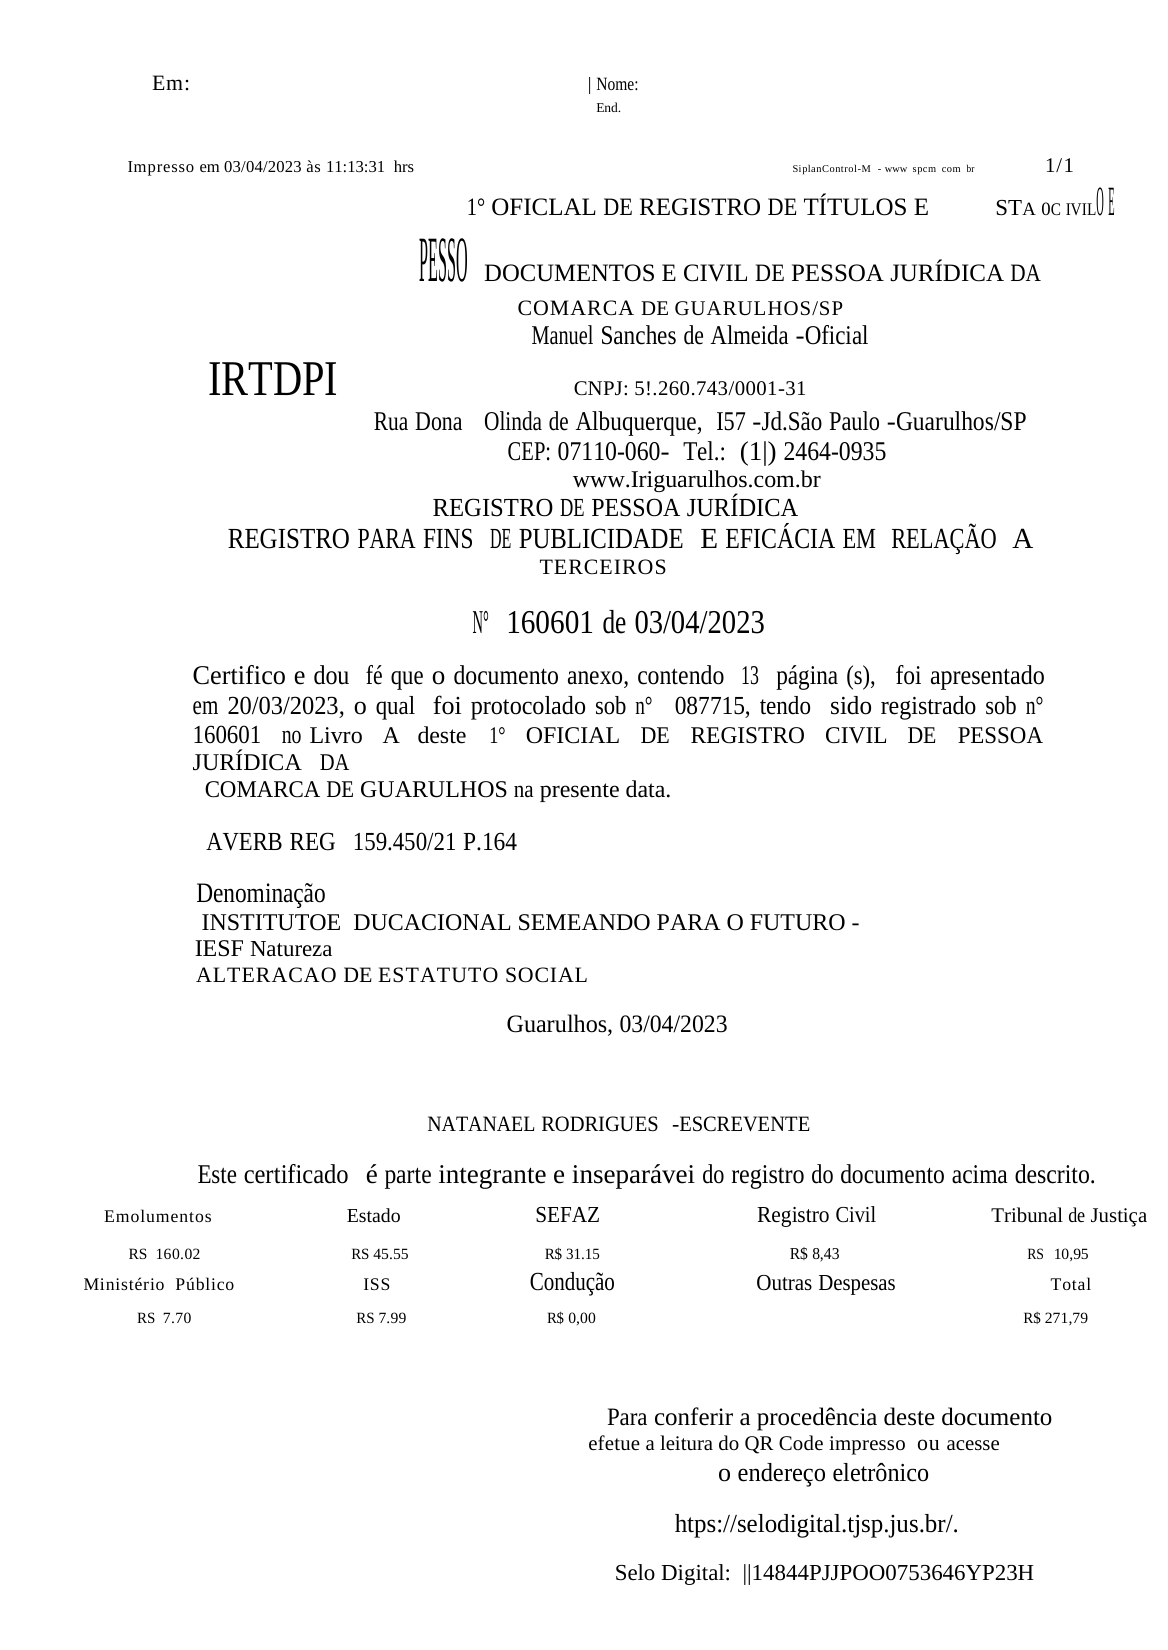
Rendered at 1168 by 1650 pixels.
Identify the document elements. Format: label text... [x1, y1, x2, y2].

text RS 160.02 RS 45.55 R$ 31.15 R$ 8,43 RS 10,95 Ministério Público ISS Condução Outras Despesas Total [83, 1231, 1107, 1296]
text Denominação [196, 877, 1161, 908]
text Este certificado é parte integrante e inseparávei do registro do documento acima descrito. Emolumentos Estado SEFAZ Registro Civil Tribunal de Justiça [104, 1152, 1160, 1227]
text REGISTRO PARA FINS DE PUBLICIDADE E EFICÁCIA EM RELAÇÃO A [228, 522, 1161, 555]
text AVERB REG 159.450/21 P.164 [206, 827, 1161, 856]
text Guarulhos, 03/04/2023 [506, 1010, 1161, 1038]
text COMARCA DE GUARULHOS/SP [517, 295, 1161, 320]
text COMARCA DE GUARULHOS na presente data. [204, 776, 1161, 803]
text Para conferir a procedência deste documento [607, 1403, 1161, 1431]
text RS 7.70 RS 7.99 R$ 0,00 R$ 271,79 [137, 1306, 1161, 1326]
text TERCEIROS [539, 555, 1161, 579]
text NATANAEL RODRIGUES -ESCREVENTE [427, 1112, 1161, 1136]
text End. [596, 100, 1161, 115]
text Manuel Sanches de Almeida -Oficial [531, 320, 1161, 351]
text Em: | Nome: [152, 67, 1161, 96]
text IRTDPI CNPJ: 5!.260.743/0001-31 [208, 351, 1161, 406]
text o endereço eletrônico [718, 1458, 1161, 1487]
text REGISTRO DE PESSOA JURÍDICA [432, 493, 1161, 522]
text Rua Dona Olinda de Albuquerque, I57 -Jd.São Paulo -Guarulhos/SP CEP: 07110-060- Tel.: (1|) 2464-0935 [372, 406, 1028, 466]
text INSTITUTOE DUCACIONAL SEMEANDO PARA O FUTURO - IESF Natureza [194, 908, 912, 962]
text www.Iriguarulhos.com.br [573, 467, 1161, 493]
text htps://selodigital.tjsp.jus.br/. [674, 1509, 1161, 1538]
text Certifico e dou fé que o documento anexo, contendo 13 página (s), foi apresentado em 20/03/2023, o qual foi protocolado sob n° 087715, tendo sido registrado sob n° 160601 no Livro A deste 1° OFICIAL DE REGISTRO CIVIL DE PESSOA JURÍDICA DA [192, 661, 1044, 776]
text efetue a leitura do QR Code impresso ou acesse [588, 1431, 1161, 1456]
text N° 160601 de 03/04/2023 [472, 604, 1161, 641]
text Impresso em 03/04/2023 às 11:13:31 hrs SiplanControl-M - www spcm com br 1/1 [127, 151, 1161, 177]
text ALTERACAO DE ESTATUTO SOCIAL [196, 962, 1161, 987]
text 1° OFICLAL DE REGISTRO DE TÍTULOS E STA 0C IVILO E PESSO DOCUMENTOS E CIVIL DE PESSOA JURÍDICA DA [419, 178, 1161, 295]
text Selo Digital: ||14844PJJPOO0753646YP23H [614, 1560, 1161, 1586]
